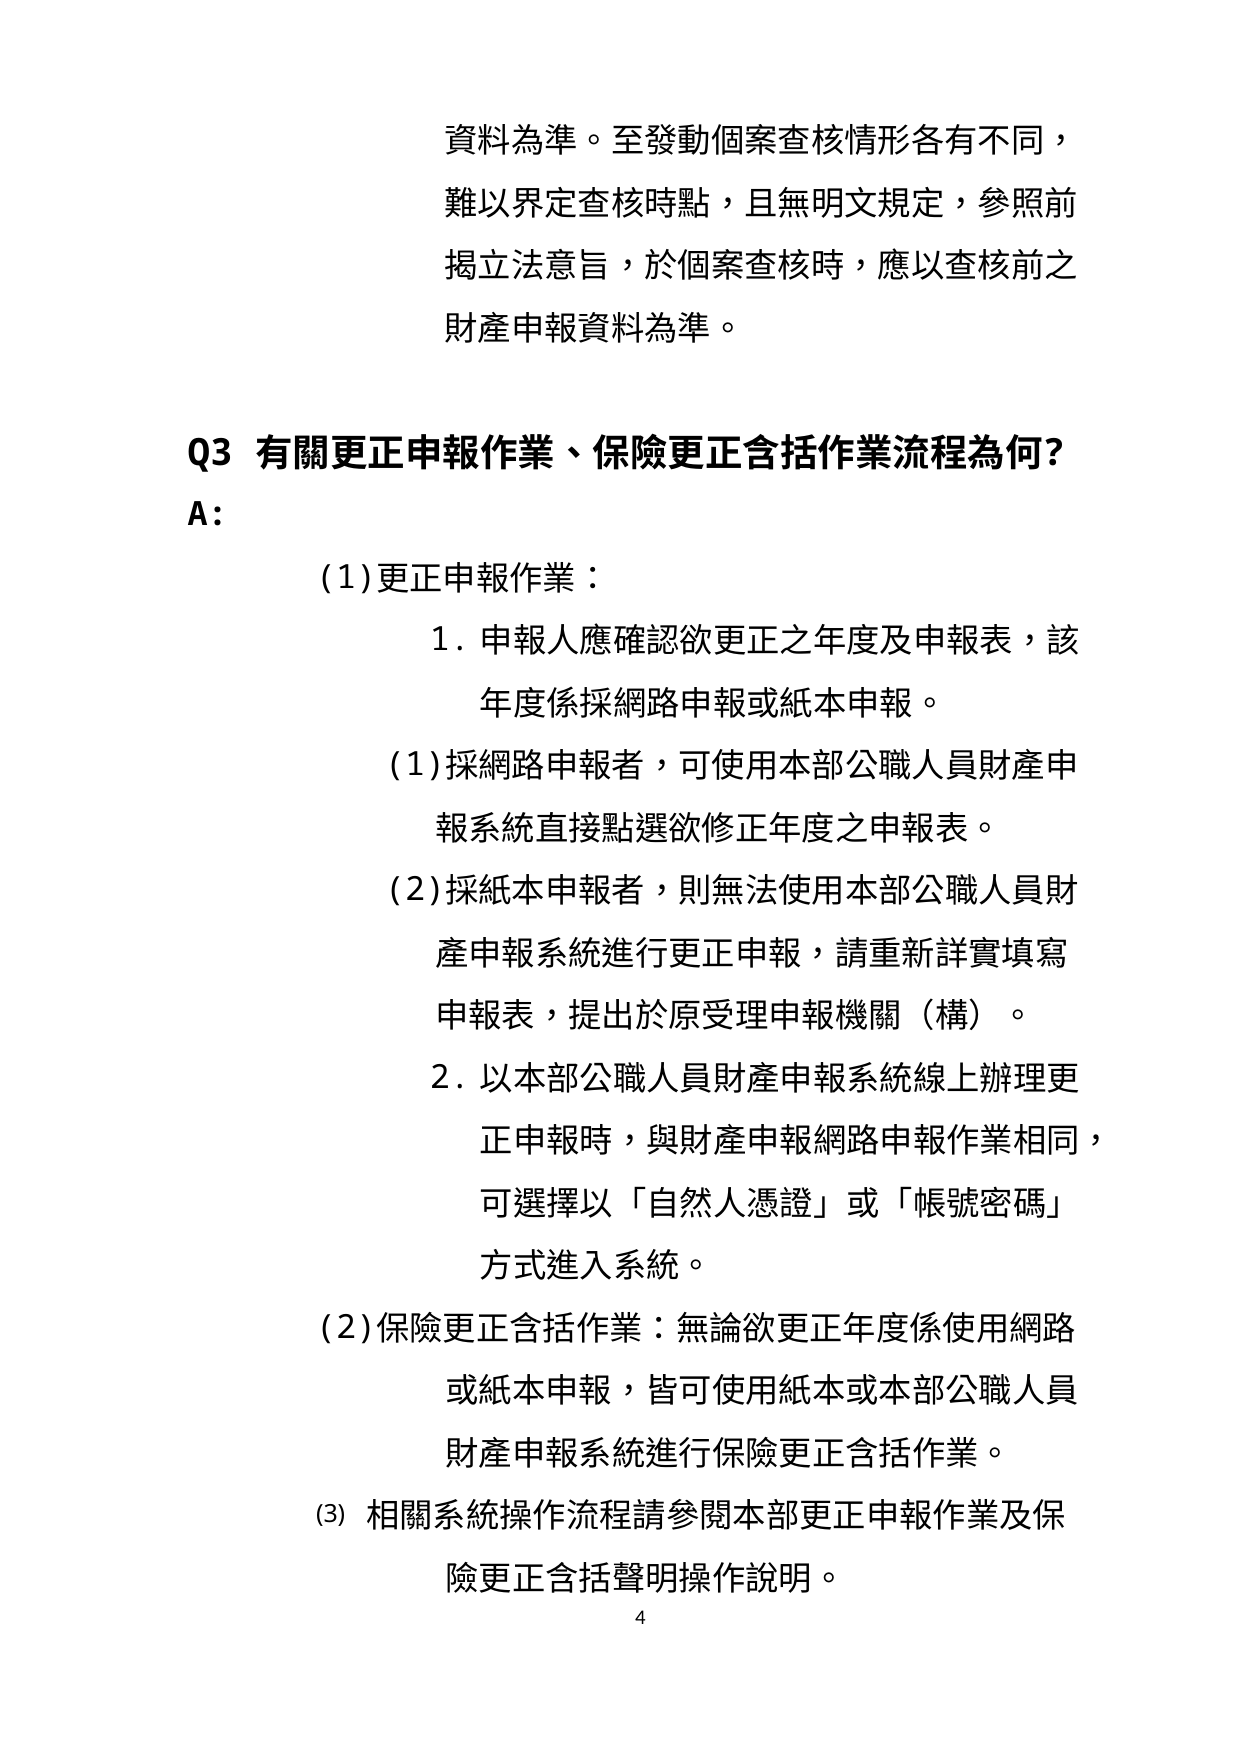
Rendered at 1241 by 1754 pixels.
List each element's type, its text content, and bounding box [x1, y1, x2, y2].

list 保險更正含括作業：無論欲更正年度係使用網路或紙本申報，皆可使用紙本或本部公職人員財產申報系統進行保險更正含括作業。 [316, 1284, 1093, 1471]
list 相關系統操作流程請參閱本部更正申報作業及保險更正含括聲明操作說明。 [316, 1471, 1093, 1596]
list 採網路申報者，可使用本部公職人員財產申報系統直接點選欲修正年度之申報表。 [385, 721, 1093, 846]
subtitle Q3 有關更正申報作業、保險更正含括作業流程為何? [187, 409, 1093, 471]
list 採紙本申報者，則無法使用本部公職人員財產申報系統進行更正申報，請重新詳實填寫申報表，提出於原受理申報機關（構）。 [385, 846, 1093, 1034]
text A: [187, 471, 1093, 534]
list 申報人應確認欲更正之年度及申報表，該年度係採網路申報或紙本申報。 [429, 596, 1093, 721]
list 以本部公職人員財產申報系統線上辦理更正申報時，與財產申報網路申報作業相同，可選擇以「自然人憑證」或「帳號密碼」方式進入系統。 [429, 1034, 1093, 1284]
list 更正申報作業： [316, 534, 1093, 596]
list 資料為準。至發動個案查核情形各有不同，難以界定查核時點，且無明文規定，參照前揭立法意旨，於個案查核時，應以查核前之財產申報資料為準。 [306, 96, 1093, 346]
